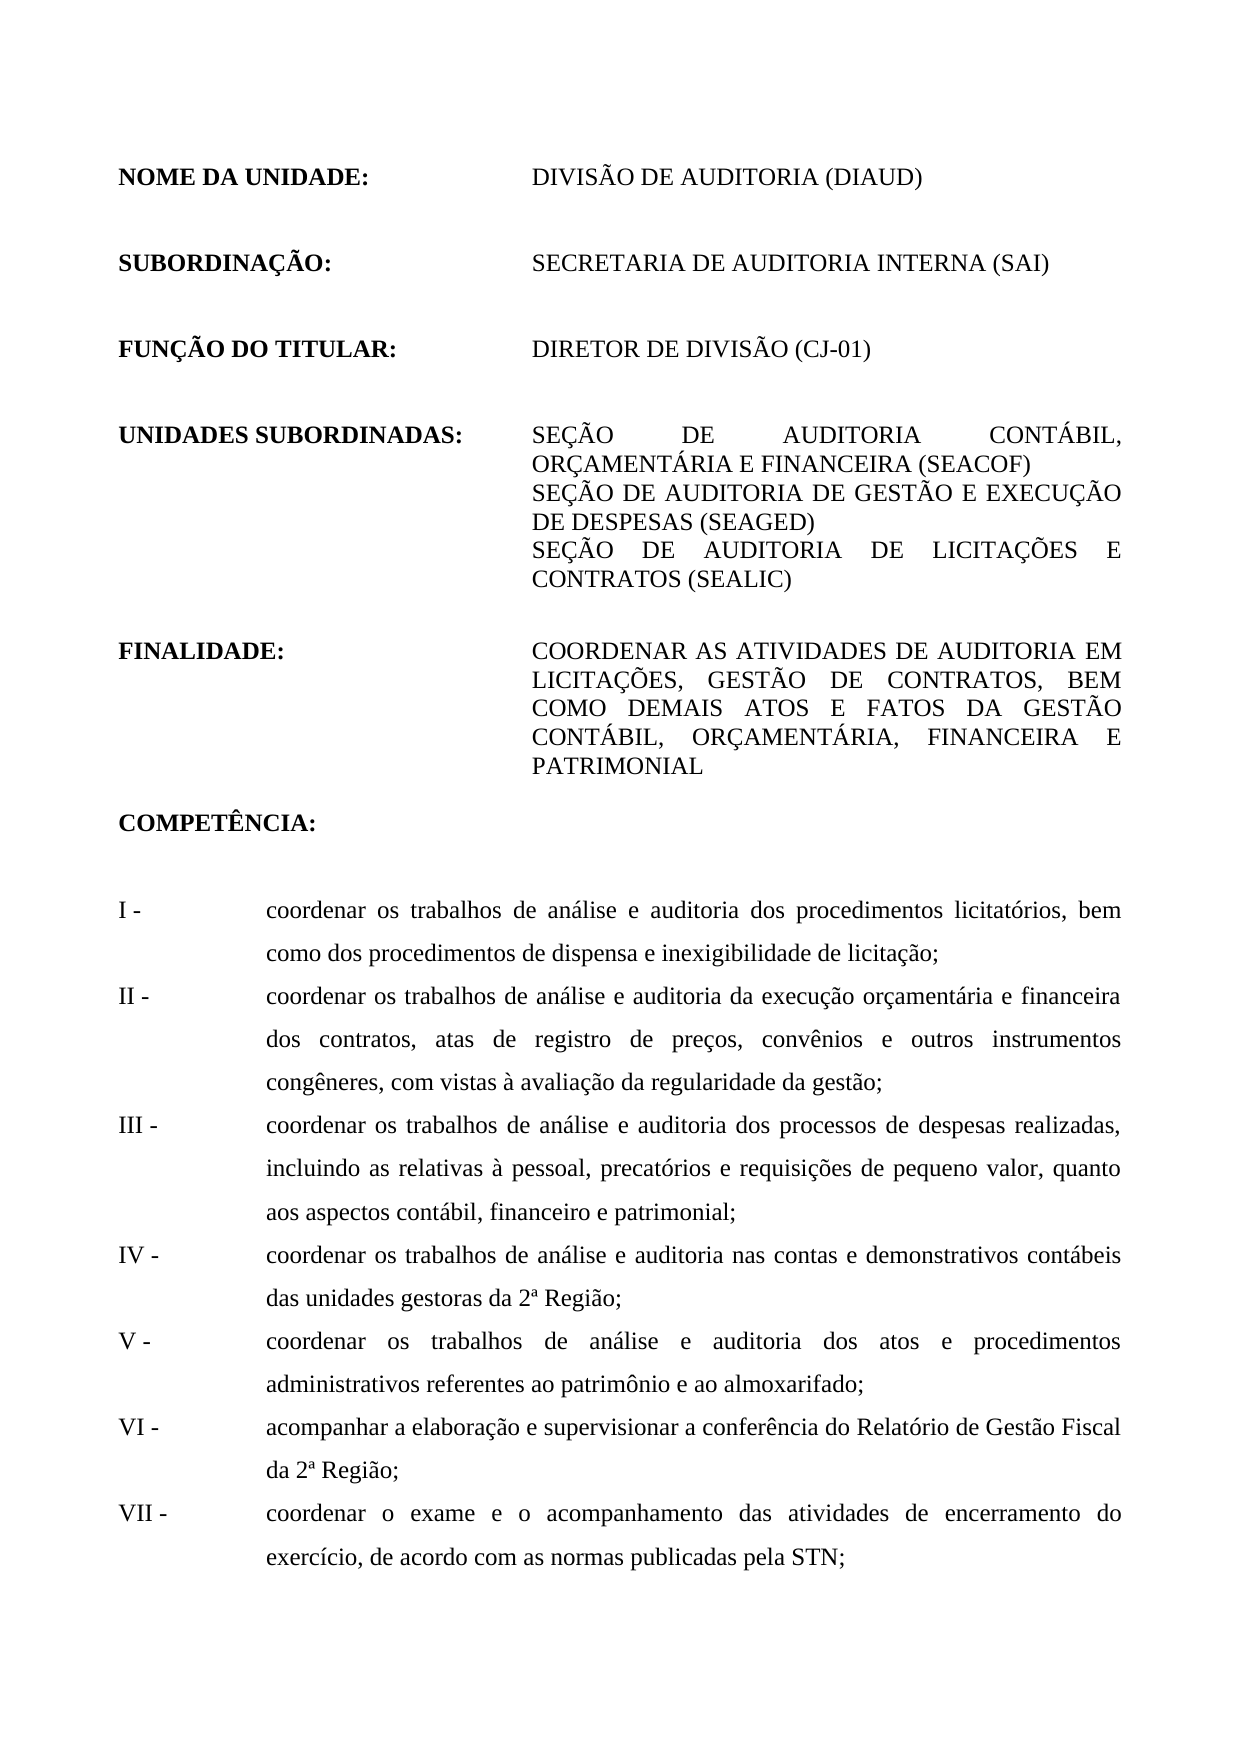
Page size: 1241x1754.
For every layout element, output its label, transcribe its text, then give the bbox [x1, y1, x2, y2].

list coordenar os trabalhos de análise e auditoria da execução orçamentária e financeira dos contratos, atas de registro de preços, convênios e outros instrumentos congêneres, com vistas à avaliação da regularidade da gestão; [118, 981, 1122, 1096]
list coordenar os trabalhos de análise e auditoria dos procedimentos licitatórios, bem como dos procedimentos de dispensa e inexigibilidade de licitação; [118, 895, 1122, 967]
text UNIDADES SUBORDINADAS: SEÇÃO DE AUDITORIA CONTÁBIL, ORÇAMENTÁRIA E FINANCEIRA (SEACOF) [118, 420, 1122, 478]
list coordenar o exame e o acompanhamento das atividades de encerramento do exercício, de acordo com as normas publicadas pela STN; [118, 1498, 1122, 1570]
text FINALIDADE: COORDENAR AS ATIVIDADES DE AUDITORIA EM LICITAÇÕES, GESTÃO DE CONTRATOS, BEM COMO DEMAIS ATOS E FATOS DA GESTÃO CONTÁBIL, ORÇAMENTÁRIA, FINANCEIRA E PATRIMONIAL [118, 636, 1122, 780]
text NOME DA UNIDADE: DIVISÃO DE AUDITORIA (DIAUD) [118, 162, 1122, 190]
text SEÇÃO DE AUDITORIA DE LICITAÇÕES E CONTRATOS (SEALIC) [118, 535, 1122, 593]
text SUBORDINAÇÃO: SECRETARIA DE AUDITORIA INTERNA (SAI) [118, 248, 1122, 277]
list coordenar os trabalhos de análise e auditoria dos processos de despesas realizadas, incluindo as relativas à pessoal, precatórios e requisições de pequeno valor, quanto aos aspectos contábil, financeiro e patrimonial; [118, 1110, 1122, 1225]
list coordenar os trabalhos de análise e auditoria nas contas e demonstrativos contábeis das unidades gestoras da 2ª Região; [118, 1240, 1122, 1312]
list coordenar os trabalhos de análise e auditoria dos atos e procedimentos administrativos referentes ao patrimônio e ao almoxarifado; [118, 1326, 1122, 1398]
text SEÇÃO DE AUDITORIA DE GESTÃO E EXECUÇÃO DE DESPESAS (SEAGED) [118, 478, 1122, 535]
text COMPETÊNCIA: [118, 808, 1122, 837]
text FUNÇÃO DO TITULAR: DIRETOR DE DIVISÃO (CJ-01) [118, 334, 1122, 363]
list acompanhar a elaboração e supervisionar a conferência do Relatório de Gestão Fiscal da 2ª Região; [118, 1412, 1122, 1484]
